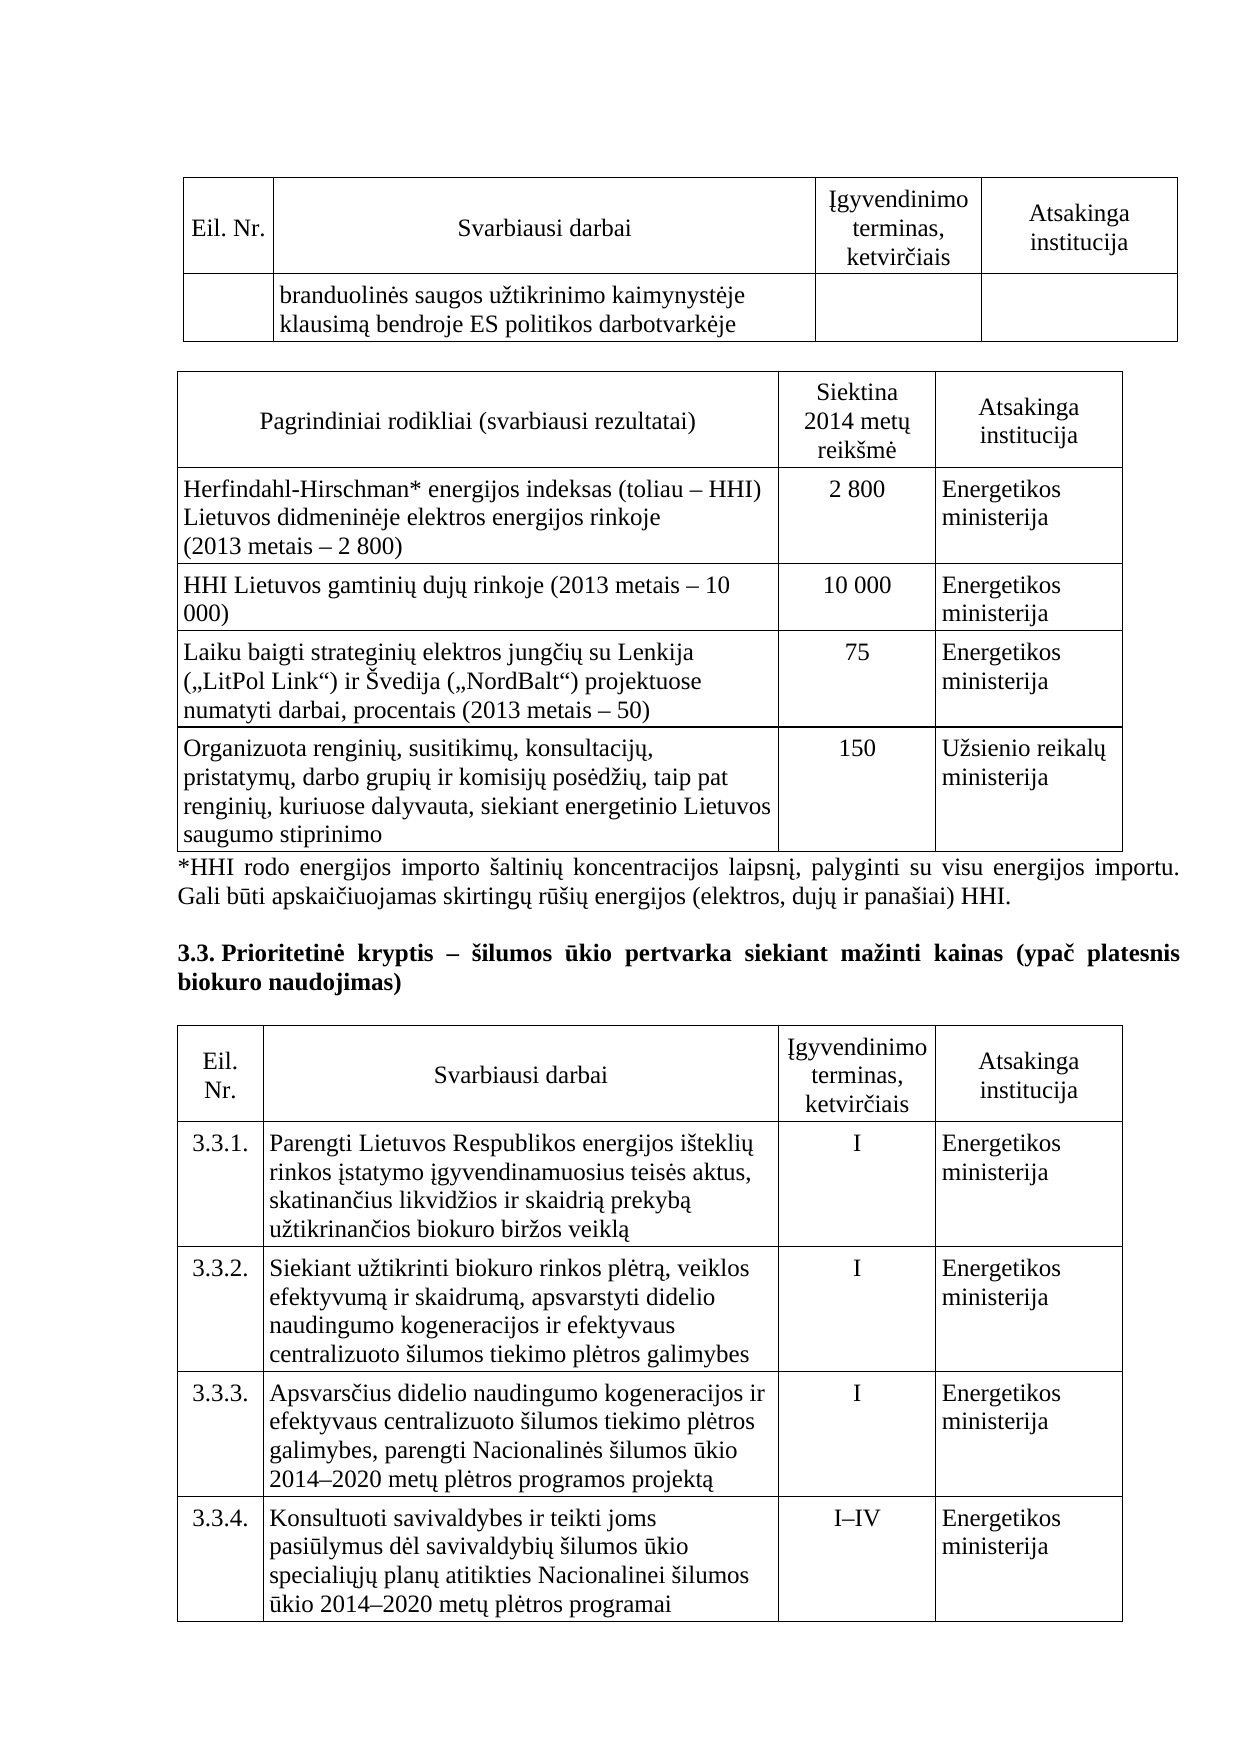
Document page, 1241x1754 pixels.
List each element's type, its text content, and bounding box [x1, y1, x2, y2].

table_cell Konsultuoti savivaldybes ir teikti joms pasiūlymus dėl savivaldybių šilumos ūkio specialiųjų planų atitikties Nacionalinei šilumos ūkio 2014–2020 metų plėtros programai [264, 1497, 778, 1621]
table_cell Užsienio reikalų ministerija [936, 728, 1122, 851]
table_cell HHI Lietuvos gamtinių dujų rinkoje (2013 metais – 10 000) [178, 564, 778, 630]
table_cell 10 000 [779, 564, 935, 630]
table_cell Organizuota renginių, susitikimų, konsultacijų, pristatymų, darbo grupių ir komisijų posėdžių, taip pat renginių, kuriuose dalyvauta, siekiant energetinio Lietuvos saugumo stiprinimo [178, 728, 778, 851]
table_cell Siekiant užtikrinti biokuro rinkos plėtrą, veiklos efektyvumą ir skaidrumą, apsvarstyti didelio naudingumo kogeneracijos ir efektyvaus centralizuoto šilumos tiekimo plėtros galimybes [264, 1247, 778, 1371]
table_cell [184, 274, 273, 341]
table_header Eil. Nr. [178, 1026, 263, 1121]
table_cell 2 800 [779, 468, 935, 563]
table_cell Energetikos ministerija [936, 468, 1122, 563]
table_cell [816, 274, 981, 341]
table_header Svarbiausi darbai [264, 1026, 778, 1121]
table_cell Apsvarsčius didelio naudingumo kogeneracijos ir efektyvaus centralizuoto šilumos tiekimo plėtros galimybes, parengti Nacionalinės šilumos ūkio 2014–2020 metų plėtros programos projektą [264, 1372, 778, 1496]
table_header Atsakinga institucija [982, 178, 1177, 273]
table_header Atsakinga institucija [936, 1026, 1122, 1121]
table_cell Energetikos ministerija [936, 564, 1122, 630]
table_cell I–IV [779, 1497, 935, 1621]
table_header Įgyvendinimo terminas, ketvirčiais [816, 178, 981, 273]
table_cell Herfindahl-Hirschman* energijos indeksas (toliau – HHI) Lietuvos didmeninėje elektros energijos rinkoje (2013 metais – 2 800) [178, 468, 778, 563]
table_cell Energetikos ministerija [936, 631, 1122, 726]
table_cell branduolinės saugos užtikrinimo kaimynystėje klausimą bendroje ES politikos darbotvarkėje [274, 274, 815, 341]
text 3.3. Prioritetinė kryptis – šilumos ūkio pertvarka siekiant mažinti kainas (ypač platesnis biokuro naudojimas) [177, 938, 1181, 996]
table_cell 3.3.3. [178, 1372, 263, 1496]
table_cell I [779, 1247, 935, 1371]
table_cell Energetikos ministerija [936, 1122, 1122, 1246]
table_header Pagrindiniai rodikliai (svarbiausi rezultatai) [178, 372, 778, 467]
table_cell 75 [779, 631, 935, 726]
table_cell 3.3.2. [178, 1247, 263, 1371]
table_header Siektina 2014 metų reikšmė [779, 372, 935, 467]
table_cell Energetikos ministerija [936, 1247, 1122, 1371]
table_cell [982, 274, 1177, 341]
table_cell I [779, 1372, 935, 1496]
table_cell Energetikos ministerija [936, 1372, 1122, 1496]
table_cell 150 [779, 728, 935, 851]
table_header Įgyvendinimo terminas, ketvirčiais [779, 1026, 935, 1121]
table_cell Laiku baigti strateginių elektros jungčių su Lenkija („LitPol Link“) ir Švedija („NordBalt“) projektuose numatyti darbai, procentais (2013 metais – 50) [178, 631, 778, 726]
table_cell I [779, 1122, 935, 1246]
table_cell 3.3.1. [178, 1122, 263, 1246]
table_cell Energetikos ministerija [936, 1497, 1122, 1621]
table_cell 3.3.4. [178, 1497, 263, 1621]
text *HHI rodo energijos importo šaltinių koncentracijos laipsnį, palyginti su visu energijos importu. Gali būti apskaičiuojamas skirtingų rūšių energijos (elektros, dujų ir panašiai) HHI. [177, 852, 1181, 910]
table_header Svarbiausi darbai [274, 178, 815, 273]
table_header Atsakinga institucija [936, 372, 1122, 467]
table_header Eil. Nr. [184, 178, 273, 273]
table_cell Parengti Lietuvos Respublikos energijos išteklių rinkos įstatymo įgyvendinamuosius teisės aktus, skatinančius likvidžios ir skaidrią prekybą užtikrinančios biokuro biržos veiklą [264, 1122, 778, 1246]
